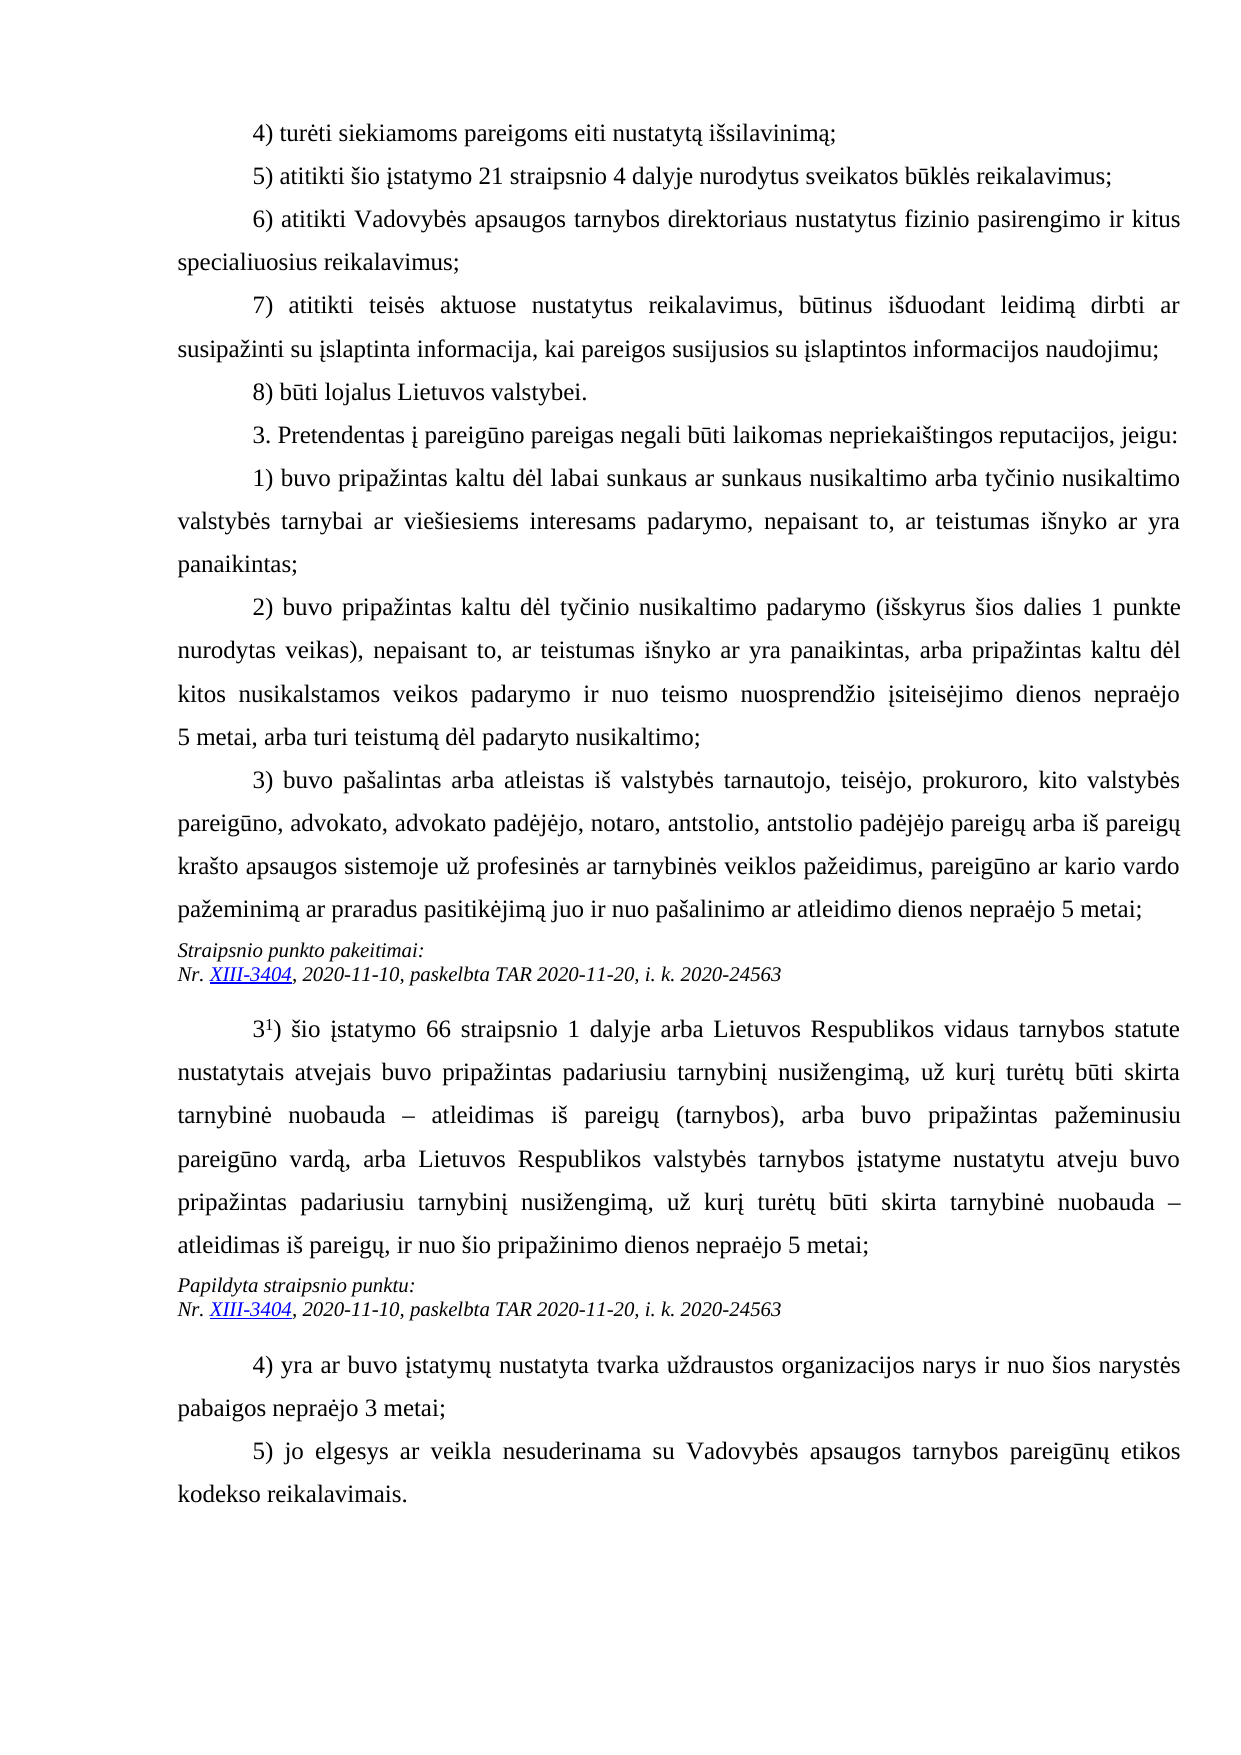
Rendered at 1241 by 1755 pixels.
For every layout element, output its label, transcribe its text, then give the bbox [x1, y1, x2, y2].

text 4) turėti siekiamoms pareigoms eiti nustatytą išsilavinimą; [177, 118, 1181, 147]
text 8) būti lojalus Lietuvos valstybei. [177, 377, 1181, 406]
text Papildyta straipsnio punktu: [177, 1273, 1181, 1297]
text 3) buvo pašalintas arba atleistas iš valstybės tarnautojo, teisėjo, prokuroro, kito valstybės pareigūno, advokato, advokato padėjėjo, notaro, antstolio, antstolio padėjėjo pareigų arba iš pareigų krašto apsaugos sistemoje už profesinės ar tarnybinės veiklos pažeidimus, pareigūno ar kario vardo pažeminimą ar praradus pasitikėjimą juo ir nuo pašalinimo ar atleidimo dienos nepraėjo 5 metai; [177, 765, 1181, 923]
text 5) atitikti šio įstatymo 21 straipsnio 4 dalyje nurodytus sveikatos būklės reikalavimus; [177, 161, 1181, 190]
text 3. Pretendentas į pareigūno pareigas negali būti laikomas nepriekaištingos reputacijos, jeigu: [177, 420, 1181, 449]
text 4) yra ar buvo įstatymų nustatyta tvarka uždraustos organizacijos narys ir nuo šios narystės pabaigos nepraėjo 3 metai; [177, 1350, 1181, 1422]
text 5) jo elgesys ar veikla nesuderinama su Vadovybės apsaugos tarnybos pareigūnų etikos kodekso reikalavimais. [177, 1436, 1181, 1508]
text Nr. XIII-3404, 2020-11-10, paskelbta TAR 2020-11-20, i. k. 2020-24563 [177, 1297, 1181, 1321]
text 6) atitikti Vadovybės apsaugos tarnybos direktoriaus nustatytus fizinio pasirengimo ir kitus specialiuosius reikalavimus; [177, 204, 1181, 276]
text 31) šio įstatymo 66 straipsnio 1 dalyje arba Lietuvos Respublikos vidaus tarnybos statute nustatytais atvejais buvo pripažintas padariusiu tarnybinį nusižengimą, už kurį turėtų būti skirta tarnybinė nuobauda – atleidimas iš pareigų (tarnybos), arba buvo pripažintas pažeminusiu pareigūno vardą, arba Lietuvos Respublikos valstybės tarnybos įstatyme nustatytu atveju buvo pripažintas padariusiu tarnybinį nusižengimą, už kurį turėtų būti skirta tarnybinė nuobauda – atleidimas iš pareigų, ir nuo šio pripažinimo dienos nepraėjo 5 metai; [177, 1014, 1181, 1259]
text Nr. XIII-3404, 2020-11-10, paskelbta TAR 2020-11-20, i. k. 2020-24563 [177, 962, 1181, 986]
text Straipsnio punkto pakeitimai: [177, 937, 1181, 962]
text 2) buvo pripažintas kaltu dėl tyčinio nusikaltimo padarymo (išskyrus šios dalies 1 punkte nurodytas veikas), nepaisant to, ar teistumas išnyko ar yra panaikintas, arba pripažintas kaltu dėl kitos nusikalstamos veikos padarymo ir nuo teismo nuosprendžio įsiteisėjimo dienos nepraėjo 5 metai, arba turi teistumą dėl padaryto nusikaltimo; [177, 592, 1181, 751]
text 7) atitikti teisės aktuose nustatytus reikalavimus, būtinus išduodant leidimą dirbti ar susipažinti su įslaptinta informacija, kai pareigos susijusios su įslaptintos informacijos naudojimu; [177, 291, 1181, 362]
text 1) buvo pripažintas kaltu dėl labai sunkaus ar sunkaus nusikaltimo arba tyčinio nusikaltimo valstybės tarnybai ar viešiesiems interesams padarymo, nepaisant to, ar teistumas išnyko ar yra panaikintas; [177, 463, 1181, 578]
